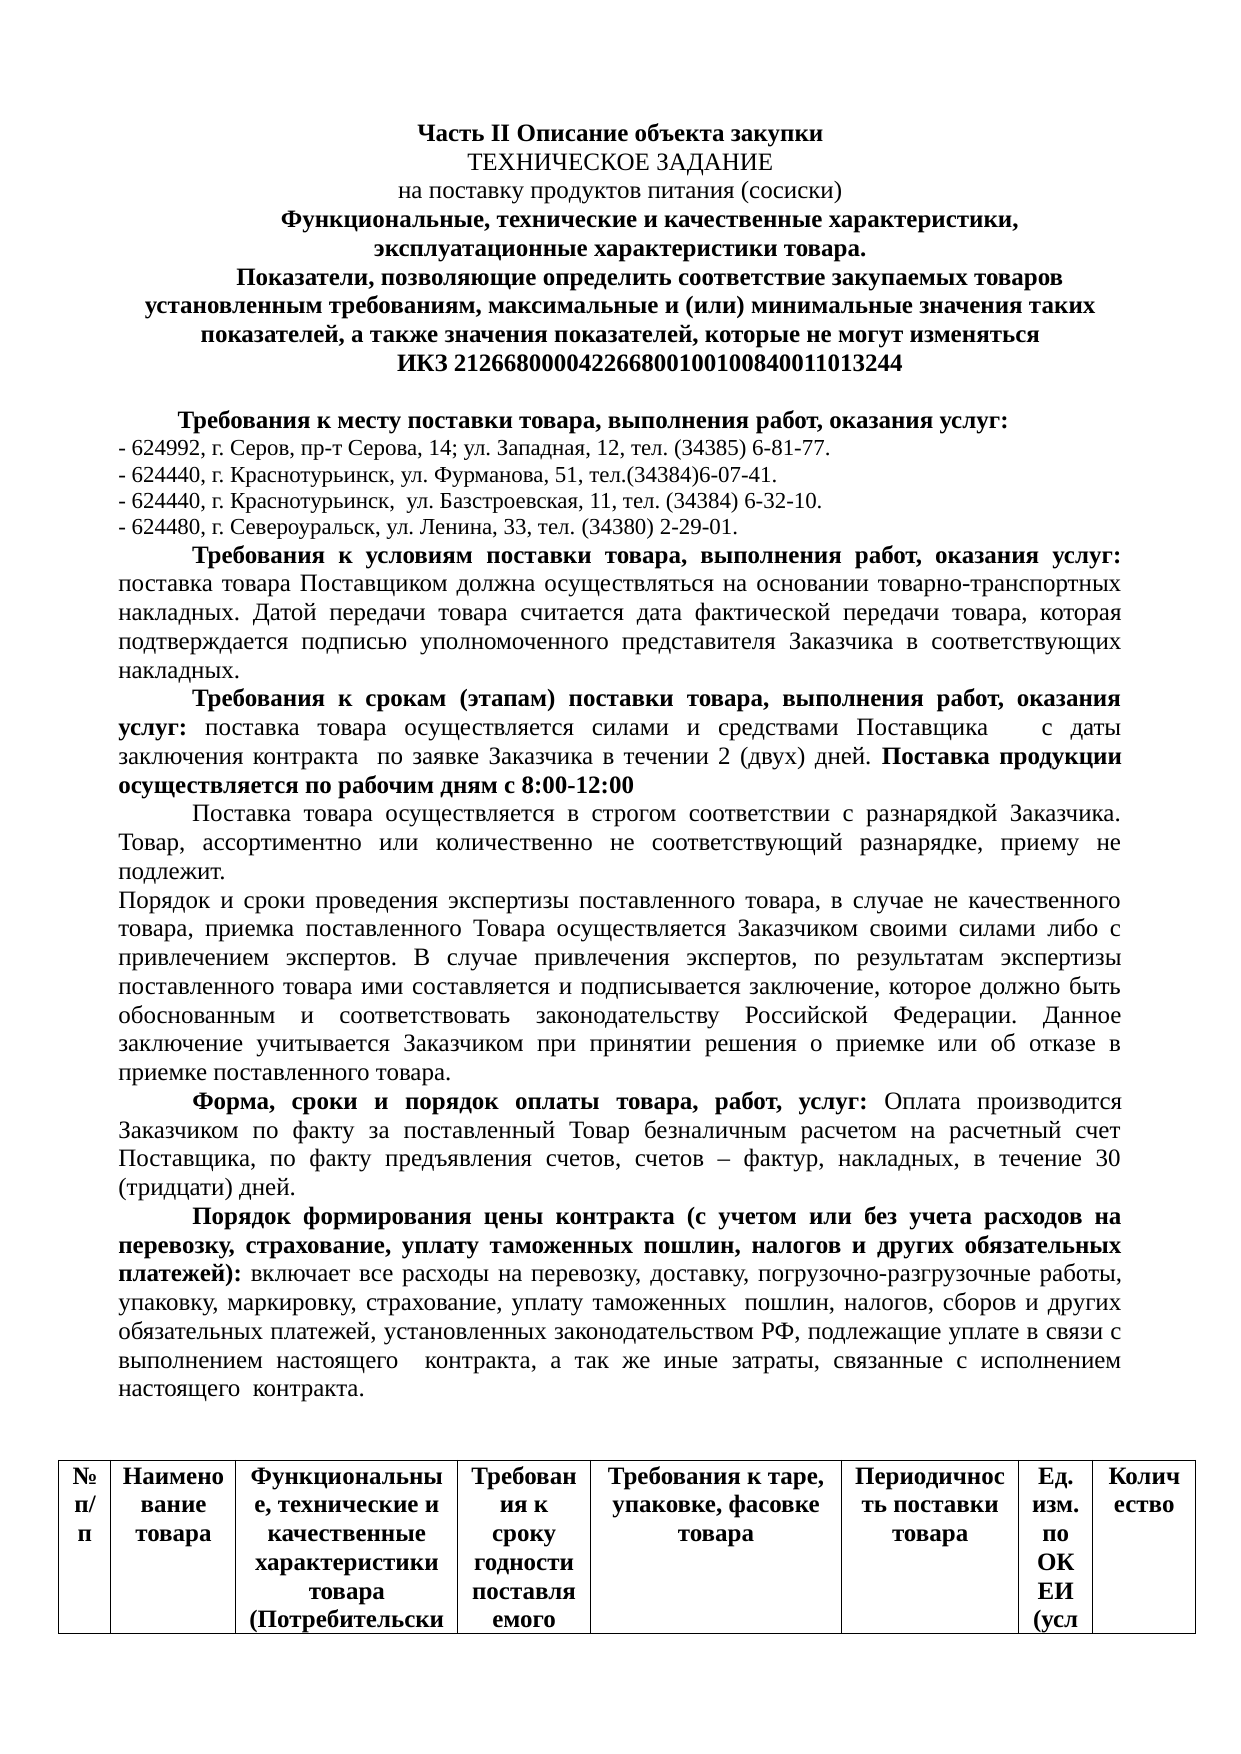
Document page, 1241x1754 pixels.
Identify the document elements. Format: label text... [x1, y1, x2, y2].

text Поставка товара осуществляется в строгом соответствии с разнарядкой Заказчика. Товар, ассортиментно или количественно не соответствующий разнарядке, приему не подлежит. [118, 798, 1122, 885]
text Форма, сроки и порядок оплаты товара, работ, услуг: Оплата производится Заказчиком по факту за поставленный Товар безналичным расчетом на расчетный счет Поставщика, по факту предъявления счетов, счетов – фактур, накладных, в течение 30 (тридцати) дней. [118, 1086, 1122, 1201]
text - 624440, г. Краснотурьинск, ул. Фурманова, 51, тел.(34384)6-07-41. [118, 461, 1122, 487]
text Требования к условиям поставки товара, выполнения работ, оказания услуг: поставка товара Поставщиком должна осуществляться на основании товарно-транспортных накладных. Датой передачи товара считается дата фактической передачи товара, которая подтверждается подписью уполномоченного представителя Заказчика в соответствующих накладных. [118, 540, 1122, 683]
text Часть II Описание объекта закупки [118, 118, 1122, 147]
table_header Наименование товара [111, 1461, 235, 1633]
text Требования к срокам (этапам) поставки товара, выполнения работ, оказания услуг: поставка товара осуществляется силами и средствами Поставщика с даты заключения контракта по заявке Заказчика в течении 2 (двух) дней. Поставка продукции осуществляется по рабочим дням с 8:00-12:00 [118, 683, 1122, 798]
text - 624440, г. Краснотурьинск, ул. Базстроевская, 11, тел. (34384) 6-32-10. [118, 487, 1122, 513]
text Функциональные, технические и качественные характеристики, эксплуатационные характеристики товара. [118, 204, 1122, 262]
table_header Требования к таре, упаковке, фасовке товара [591, 1461, 841, 1633]
table_header Функциональные, технические и качественные характеристики товара (Потребительски [236, 1461, 457, 1633]
table_header № п/п [59, 1461, 110, 1633]
text ТЕХНИЧЕСКОЕ ЗАДАНИЕ [118, 147, 1122, 176]
table_header Ед. изм. по ОКЕИ (усл [1019, 1461, 1092, 1633]
text Порядок формирования цены контракта (с учетом или без учета расходов на перевозку, страхование, уплату таможенных пошлин, налогов и других обязательных платежей): включает все расходы на перевозку, доставку, погрузочно-разгрузочные работы, упаковку, маркировку, страхование, уплату таможенных пошлин, налогов, сборов и других обязательных платежей, установленных законодательством РФ, подлежащие уплате в связи с выполнением настоящего контракта, а так же иные затраты, связанные с исполнением настоящего контракта. [118, 1201, 1122, 1402]
table_header Количество [1093, 1461, 1195, 1633]
text ИКЗ 212668000042266800100100840011013244 [118, 348, 1122, 377]
table_header Периодичность поставки товара [842, 1461, 1018, 1633]
text - 624480, г. Североуральск, ул. Ленина, 33, тел. (34380) 2-29-01. [118, 513, 1122, 540]
text Показатели, позволяющие определить соответствие закупаемых товаров установленным требованиям, максимальные и (или) минимальные значения таких показателей, а также значения показателей, которые не могут изменяться [118, 262, 1122, 348]
text на поставку продуктов питания (сосиски) [118, 176, 1122, 204]
text Требования к месту поставки товара, выполнения работ, оказания услуг: [118, 406, 1122, 434]
text - 624992, г. Серов, пр-т Серова, 14; ул. Западная, 12, тел. (34385) 6-81-77. [118, 434, 1122, 461]
table_header Требования к сроку годности поставляемого [458, 1461, 590, 1633]
text Порядок и сроки проведения экспертизы поставленного товара, в случае не качественного товара, приемка поставленного Товара осуществляется Заказчиком своими силами либо с привлечением экспертов. В случае привлечения экспертов, по результатам экспертизы поставленного товара ими составляется и подписывается заключение, которое должно быть обоснованным и соответствовать законодательству Российской Федерации. Данное заключение учитывается Заказчиком при принятии решения о приемке или об отказе в приемке поставленного товара. [118, 885, 1122, 1086]
